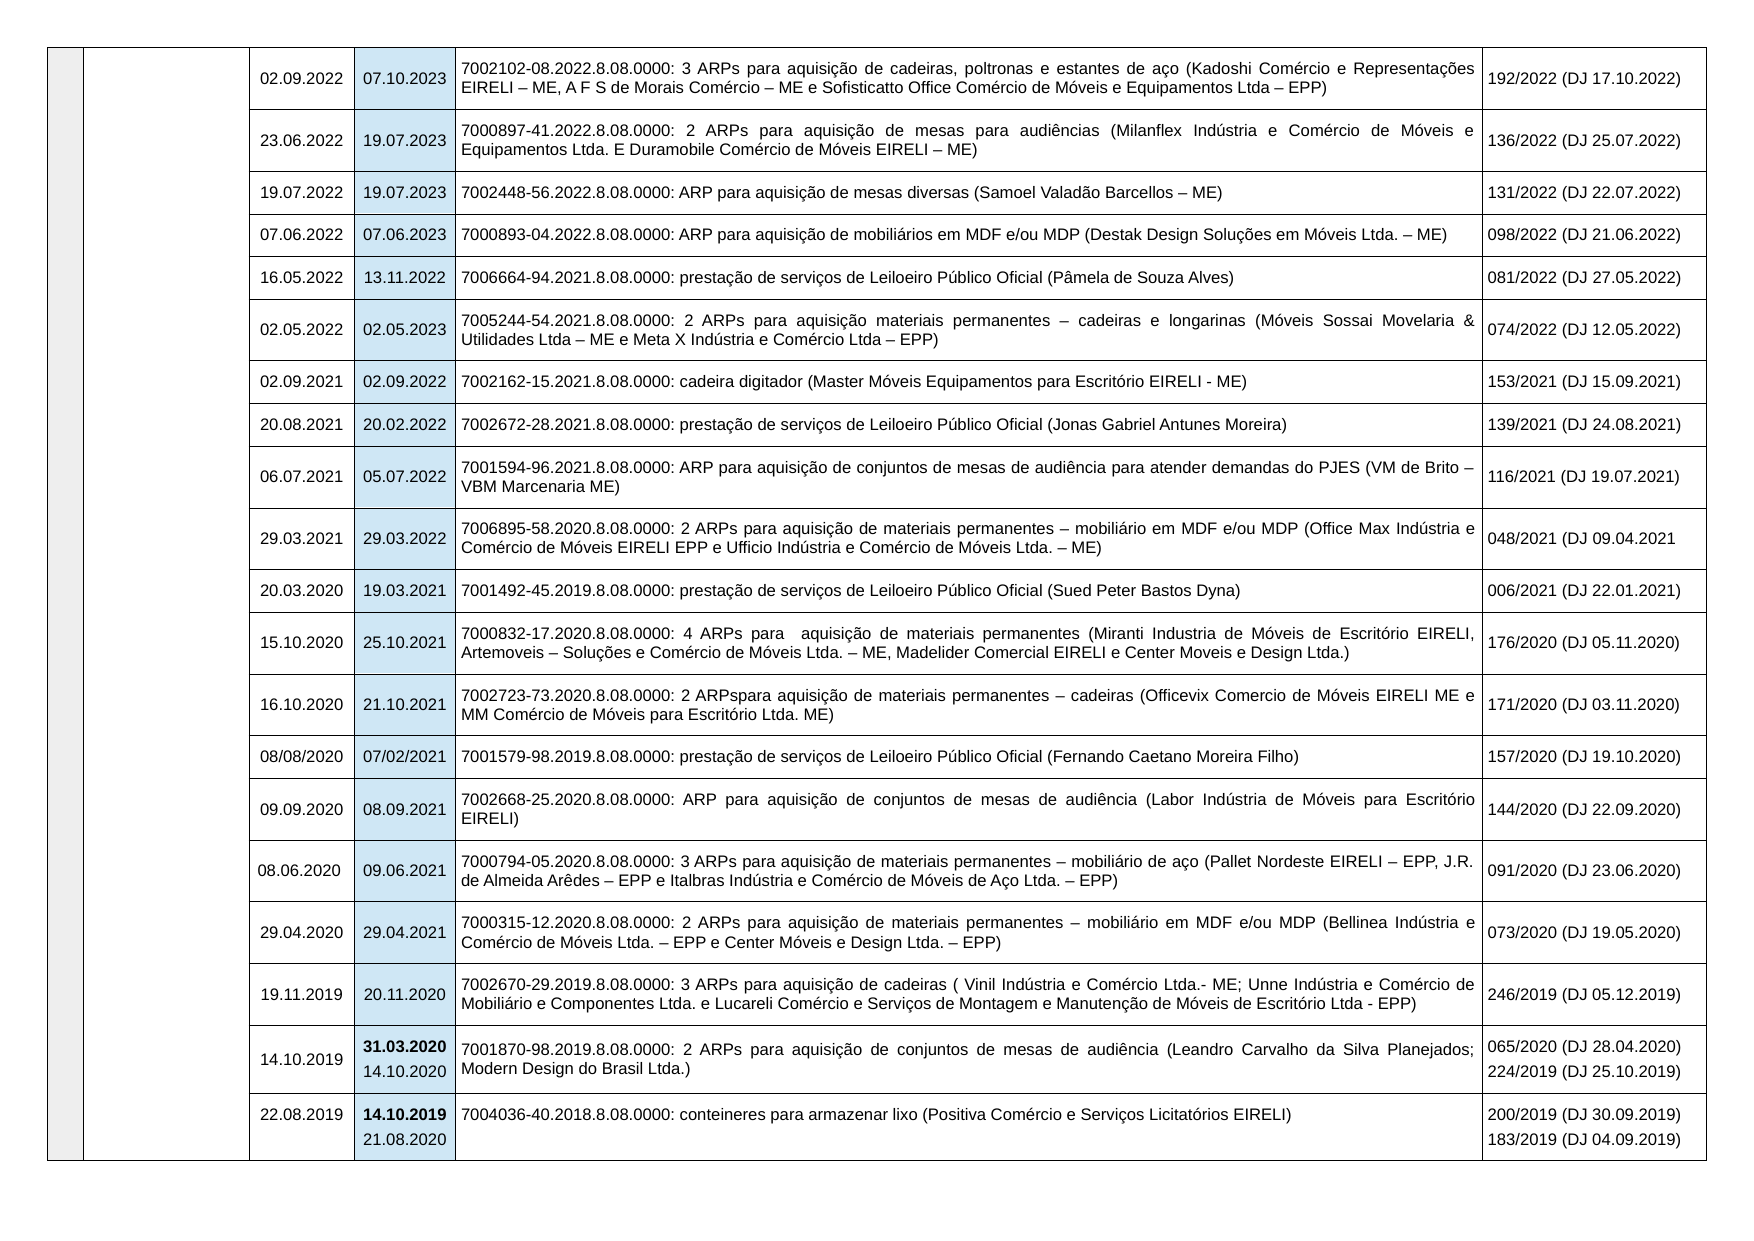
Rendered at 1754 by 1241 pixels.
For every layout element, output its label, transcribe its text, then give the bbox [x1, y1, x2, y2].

table_cell 7006895-58.2020.8.08.0000: 2 ARPs para aquisição de materiais permanentes – mobiliário em MDF e/ou MDP (Office Max Indústria e Comércio de Móveis EIRELI EPP e Ufficio Indústria e Comércio de Móveis Ltda. – ME) [456, 509, 1482, 569]
table_cell 20.02.2022 [355, 404, 455, 446]
table_cell 116/2021 (DJ 19.07.2021) [1483, 447, 1706, 507]
table_cell 7001594-96.2021.8.08.0000: ARP para aquisição de conjuntos de mesas de audiência para atender demandas do PJES (VM de Brito – VBM Marcenaria ME) [456, 447, 1482, 507]
table_cell 07.06.2022 [250, 215, 354, 256]
table_cell 16.10.2020 [250, 675, 354, 735]
table_cell [48, 48, 83, 1160]
table_cell 074/2022 (DJ 12.05.2022) [1483, 300, 1706, 360]
table_cell 14.10.2019 [250, 1026, 354, 1093]
table_cell 19.11.2019 [250, 964, 354, 1025]
table_cell 7001579-98.2019.8.08.0000: prestação de serviços de Leiloeiro Público Oficial (Fernando Caetano Moreira Filho) [456, 736, 1482, 778]
table_cell 157/2020 (DJ 19.10.2020) [1483, 736, 1706, 778]
table_cell 29.03.2022 [355, 509, 455, 569]
table_cell 7002162-15.2021.8.08.0000: cadeira digitador (Master Móveis Equipamentos para Escritório EIRELI - ME) [456, 361, 1482, 403]
table_cell 23.06.2022 [250, 110, 354, 171]
table_cell 7006664-94.2021.8.08.0000: prestação de serviços de Leiloeiro Público Oficial (Pâmela de Souza Alves) [456, 257, 1482, 299]
table_cell 006/2021 (DJ 22.01.2021) [1483, 570, 1706, 612]
table_cell 08.06.2020 [250, 841, 354, 901]
table_cell 048/2021 (DJ 09.04.2021 [1483, 509, 1706, 569]
table_cell 21.10.2021 [355, 675, 455, 735]
table_cell 7000893-04.2022.8.08.0000: ARP para aquisição de mobiliários em MDF e/ou MDP (Destak Design Soluções em Móveis Ltda. – ME) [456, 215, 1482, 256]
table_cell 29.04.2021 [355, 902, 455, 963]
table_cell 29.03.2021 [250, 509, 354, 569]
table_cell 06.07.2021 [250, 447, 354, 507]
table_cell 20.11.2020 [355, 964, 455, 1025]
table_cell 139/2021 (DJ 24.08.2021) [1483, 404, 1706, 446]
table_cell 08.09.2021 [355, 779, 455, 840]
table_cell 08/08/2020 [250, 736, 354, 778]
table_cell 144/2020 (DJ 22.09.2020) [1483, 779, 1706, 840]
table_cell 31.03.2020 14.10.2020 [355, 1026, 455, 1093]
table_cell 171/2020 (DJ 03.11.2020) [1483, 675, 1706, 735]
table_cell [84, 48, 249, 1160]
table_cell 09.06.2021 [355, 841, 455, 901]
table_cell 7002448-56.2022.8.08.0000: ARP para aquisição de mesas diversas (Samoel Valadão Barcellos – ME) [456, 172, 1482, 213]
table_cell 19.07.2023 [355, 172, 455, 213]
table_cell 065/2020 (DJ 28.04.2020) 224/2019 (DJ 25.10.2019) [1483, 1026, 1706, 1093]
table_cell 19.07.2022 [250, 172, 354, 213]
table_cell 20.08.2021 [250, 404, 354, 446]
table_cell 7001492-45.2019.8.08.0000: prestação de serviços de Leiloeiro Público Oficial (Sued Peter Bastos Dyna) [456, 570, 1482, 612]
table_cell 200/2019 (DJ 30.09.2019) 183/2019 (DJ 04.09.2019) [1483, 1094, 1706, 1160]
table_cell 136/2022 (DJ 25.07.2022) [1483, 110, 1706, 171]
table_cell 7005244-54.2021.8.08.0000: 2 ARPs para aquisição materiais permanentes – cadeiras e longarinas (Móveis Sossai Movelaria & Utilidades Ltda – ME e Meta X Indústria e Comércio Ltda – EPP) [456, 300, 1482, 360]
table_cell 09.09.2020 [250, 779, 354, 840]
table_cell 7002672-28.2021.8.08.0000: prestação de serviços de Leiloeiro Público Oficial (Jonas Gabriel Antunes Moreira) [456, 404, 1482, 446]
table_cell 7002102-08.2022.8.08.0000: 3 ARPs para aquisição de cadeiras, poltronas e estantes de aço (Kadoshi Comércio e Representações EIRELI – ME, A F S de Morais Comércio – ME e Sofisticatto Office Comércio de Móveis e Equipamentos Ltda – EPP) [456, 48, 1482, 109]
table_cell 15.10.2020 [250, 613, 354, 673]
table_cell 07/02/2021 [355, 736, 455, 778]
table_cell 7000794-05.2020.8.08.0000: 3 ARPs para aquisição de materiais permanentes – mobiliário de aço (Pallet Nordeste EIRELI – EPP, J.R. de Almeida Arêdes – EPP e Italbras Indústria e Comércio de Móveis de Aço Ltda. – EPP) [456, 841, 1482, 901]
table_cell 246/2019 (DJ 05.12.2019) [1483, 964, 1706, 1025]
table_cell 081/2022 (DJ 27.05.2022) [1483, 257, 1706, 299]
table_cell 7000832-17.2020.8.08.0000: 4 ARPs para aquisição de materiais permanentes (Miranti Industria de Móveis de Escritório EIRELI, Artemoveis – Soluções e Comércio de Móveis Ltda. – ME, Madelider Comercial EIRELI e Center Moveis e Design Ltda.) [456, 613, 1482, 673]
table_cell 25.10.2021 [355, 613, 455, 673]
table_cell 14.10.2019 21.08.2020 [355, 1094, 455, 1160]
table_cell 7001870-98.2019.8.08.0000: 2 ARPs para aquisição de conjuntos de mesas de audiência (Leandro Carvalho da Silva Planejados; Modern Design do Brasil Ltda.) [456, 1026, 1482, 1093]
table_cell 098/2022 (DJ 21.06.2022) [1483, 215, 1706, 256]
table_cell 02.05.2022 [250, 300, 354, 360]
table_cell 16.05.2022 [250, 257, 354, 299]
table_cell 7000315-12.2020.8.08.0000: 2 ARPs para aquisição de materiais permanentes – mobiliário em MDF e/ou MDP (Bellinea Indústria e Comércio de Móveis Ltda. – EPP e Center Móveis e Design Ltda. – EPP) [456, 902, 1482, 963]
table_cell 192/2022 (DJ 17.10.2022) [1483, 48, 1706, 109]
table_cell 176/2020 (DJ 05.11.2020) [1483, 613, 1706, 673]
table_cell 02.09.2022 [355, 361, 455, 403]
table_cell 153/2021 (DJ 15.09.2021) [1483, 361, 1706, 403]
table_cell 22.08.2019 [250, 1094, 354, 1160]
table_cell 073/2020 (DJ 19.05.2020) [1483, 902, 1706, 963]
table_cell 29.04.2020 [250, 902, 354, 963]
table_cell 7000897-41.2022.8.08.0000: 2 ARPs para aquisição de mesas para audiências (Milanflex Indústria e Comércio de Móveis e Equipamentos Ltda. E Duramobile Comércio de Móveis EIRELI – ME) [456, 110, 1482, 171]
table_cell 02.09.2021 [250, 361, 354, 403]
table_cell 7002723-73.2020.8.08.0000: 2 ARPspara aquisição de materiais permanentes – cadeiras (Officevix Comercio de Móveis EIRELI ME e MM Comércio de Móveis para Escritório Ltda. ME) [456, 675, 1482, 735]
table_cell 19.07.2023 [355, 110, 455, 171]
table_cell 091/2020 (DJ 23.06.2020) [1483, 841, 1706, 901]
table_cell 7002668-25.2020.8.08.0000: ARP para aquisição de conjuntos de mesas de audiência (Labor Indústria de Móveis para Escritório EIRELI) [456, 779, 1482, 840]
table_cell 7002670-29.2019.8.08.0000: 3 ARPs para aquisição de cadeiras ( Vinil Indústria e Comércio Ltda.- ME; Unne Indústria e Comércio de Mobiliário e Componentes Ltda. e Lucareli Comércio e Serviços de Montagem e Manutenção de Móveis de Escritório Ltda - EPP) [456, 964, 1482, 1025]
table_cell 07.06.2023 [355, 215, 455, 256]
table_cell 19.03.2021 [355, 570, 455, 612]
table_cell 7004036-40.2018.8.08.0000: conteineres para armazenar lixo (Positiva Comércio e Serviços Licitatórios EIRELI) [456, 1094, 1482, 1160]
table_cell 20.03.2020 [250, 570, 354, 612]
table_cell 131/2022 (DJ 22.07.2022) [1483, 172, 1706, 213]
table_cell 05.07.2022 [355, 447, 455, 507]
table_cell 07.10.2023 [355, 48, 455, 109]
table_cell 13.11.2022 [355, 257, 455, 299]
table_cell 02.05.2023 [355, 300, 455, 360]
table_cell 02.09.2022 [250, 48, 354, 109]
